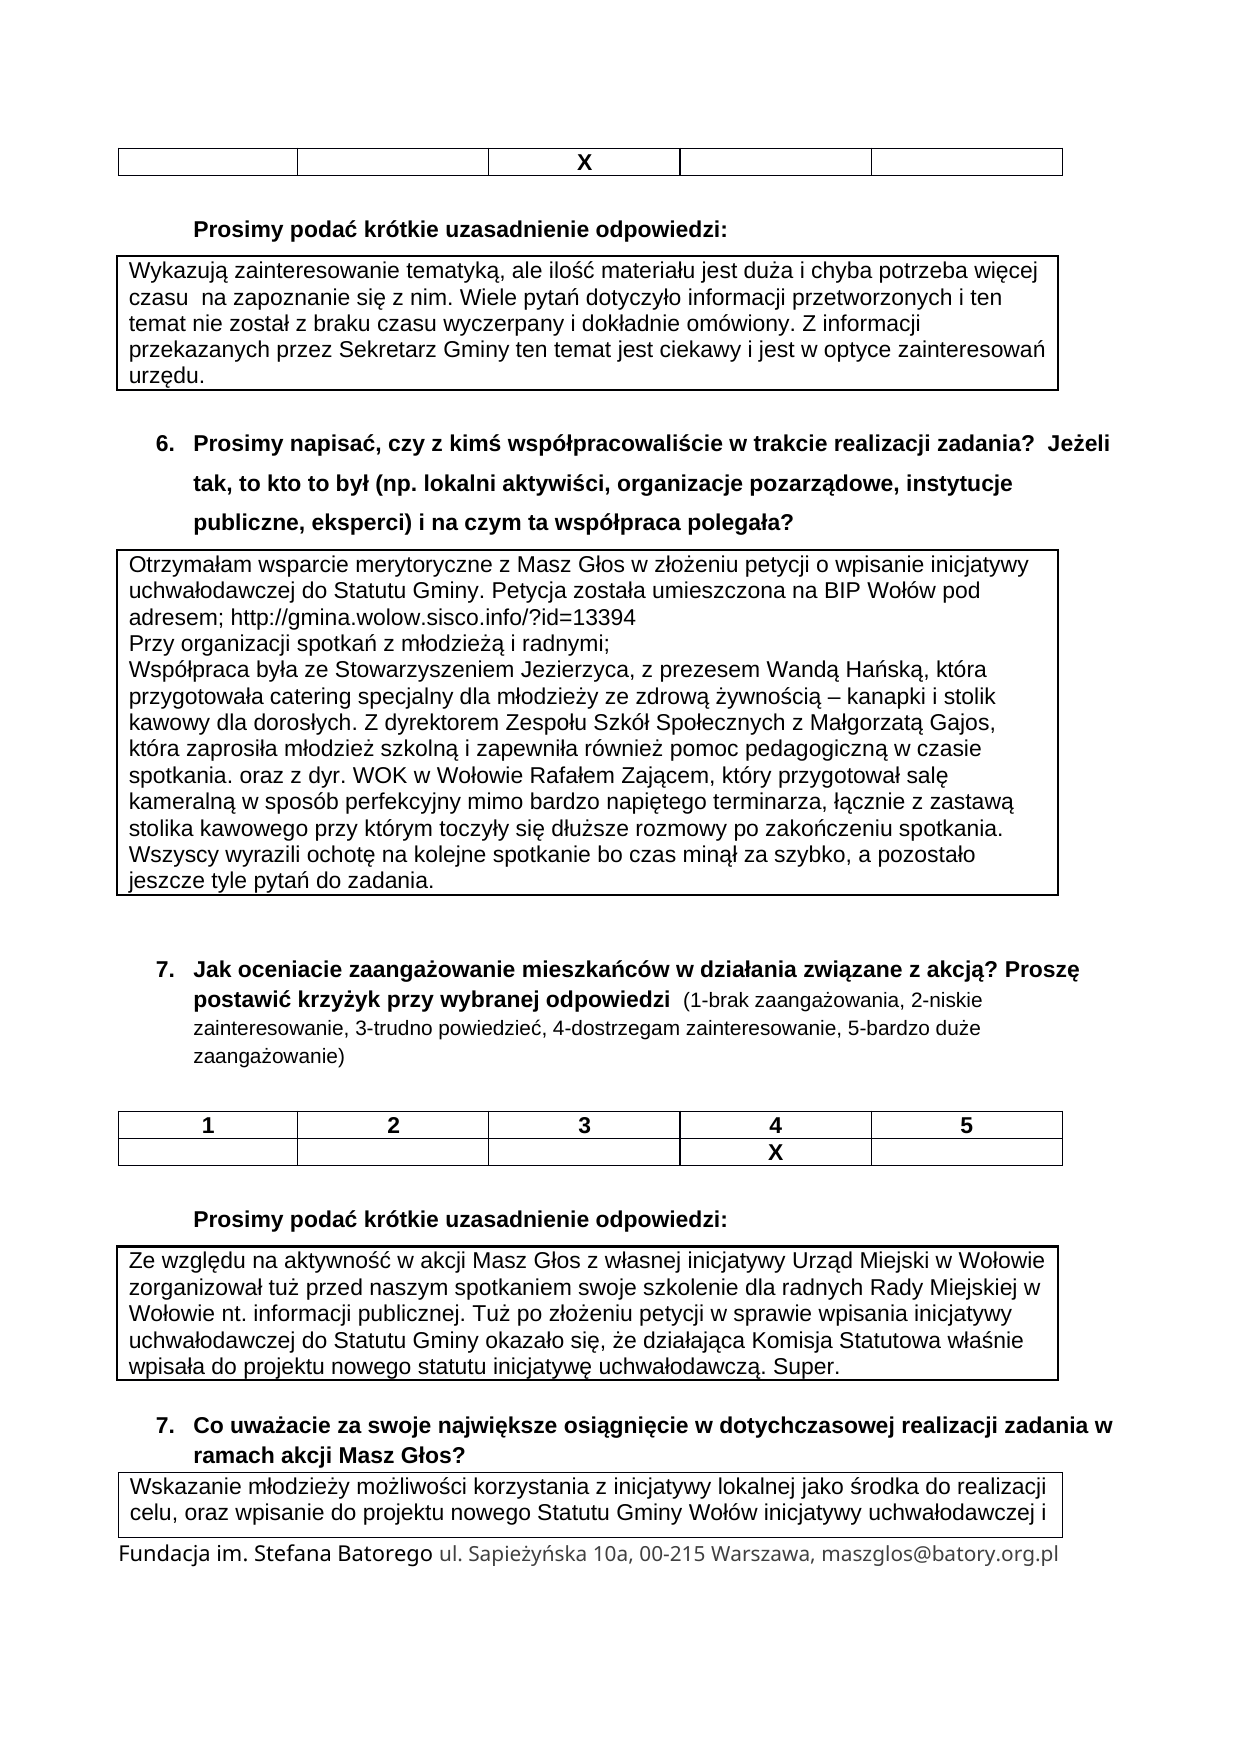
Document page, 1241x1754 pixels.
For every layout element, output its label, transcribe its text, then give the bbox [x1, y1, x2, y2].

table_cell [489, 1139, 679, 1165]
table_cell [298, 149, 488, 175]
table_cell [119, 149, 297, 175]
table_cell [872, 149, 1062, 175]
list Co uważacie za swoje największe osiągnięcie w dotychczasowej realizacji zadania w ramach akcji Masz Głos? [156, 1412, 1122, 1468]
table_header Wykazują zainteresowanie tematyką, ale ilość materiału jest duża i chyba potrzeba więcej czasu na zapoznanie się z nim. Wiele pytań dotyczyło informacji przetworzonych i ten temat nie został z braku czasu wyczerpany i dokładnie omówiony. Z informacji przekazanych przez Sekretarz Gminy ten temat jest ciekawy i jest w optyce zainteresowań urzędu. [118, 257, 1057, 389]
table_header 2 [298, 1112, 488, 1138]
list Prosimy napisać, czy z kimś współpracowaliście w trakcie realizacji zadania? Jeżeli tak, to kto to był (np. lokalni aktywiści, organizacje pozarządowe, instytucje publiczne, eksperci) i na czym ta współpraca polegała? [156, 430, 1122, 536]
table_cell [119, 1139, 297, 1165]
table_header Wskazanie młodzieży możliwości korzystania z inicjatywy lokalnej jako środka do realizacji celu, oraz wpisanie do projektu nowego Statutu Gminy Wołów inicjatywy uchwałodawczej i [119, 1473, 1062, 1537]
table_header 1 [119, 1112, 297, 1138]
table_cell [872, 1139, 1062, 1165]
table_cell X [681, 1139, 871, 1165]
table_header Otrzymałam wsparcie merytoryczne z Masz Głos w złożeniu petycji o wpisanie inicjatywy uchwałodawczej do Statutu Gminy. Petycja została umieszczona na BIP Wołów pod adresem; http://gmina.wolow.sisco.info/?id=13394 Przy organizacji spotkań z młodzieżą i radnymi; Współpraca była ze Stowarzyszeniem Jezierzyca, z prezesem Wandą Hańską, która przygotowała catering specjalny dla młodzieży ze zdrową żywnością – kanapki i stolik kawowy dla dorosłych. Z dyrektorem Zespołu Szkół Społecznych z Małgorzatą Gajos, która zaprosiła młodzież szkolną i zapewniła również pomoc pedagogiczną w czasie spotkania. oraz z dyr. WOK w Wołowie Rafałem Zającem, który przygotował salę kameralną w sposób perfekcyjny mimo bardzo napiętego terminarza, łącznie z zastawą stolika kawowego przy którym toczyły się dłuższe rozmowy po zakończeniu spotkania. Wszyscy wyrazili ochotę na kolejne spotkanie bo czas minął za szybko, a pozostało jeszcze tyle pytań do zadania. [118, 551, 1057, 893]
table_header 5 [872, 1112, 1062, 1138]
table_cell X [489, 149, 679, 175]
table_cell [681, 149, 871, 175]
table_header 3 [489, 1112, 679, 1138]
text Prosimy podać krótkie uzasadnienie odpowiedzi: [118, 216, 1122, 242]
table_header 4 [681, 1112, 871, 1138]
text Prosimy podać krótkie uzasadnienie odpowiedzi: [118, 1206, 1122, 1232]
table_header Ze względu na aktywność w akcji Masz Głos z własnej inicjatywy Urząd Miejski w Wołowie zorganizował tuż przed naszym spotkaniem swoje szkolenie dla radnych Rady Miejskiej w Wołowie nt. informacji publicznej. Tuż po złożeniu petycji w sprawie wpisania inicjatywy uchwałodawczej do Statutu Gminy okazało się, że działająca Komisja Statutowa właśnie wpisała do projektu nowego statutu inicjatywę uchwałodawczą. Super. [118, 1248, 1057, 1379]
table_cell [298, 1139, 488, 1165]
list Jak oceniacie zaangażowanie mieszkańców w działania związane z akcją? Proszę postawić krzyżyk przy wybranej odpowiedzi (1-brak zaangażowania, 2-niskie zainteresowanie, 3-trudno powiedzieć, 4-dostrzegam zainteresowanie, 5-bardzo duże zaangażowanie) [156, 956, 1122, 1068]
